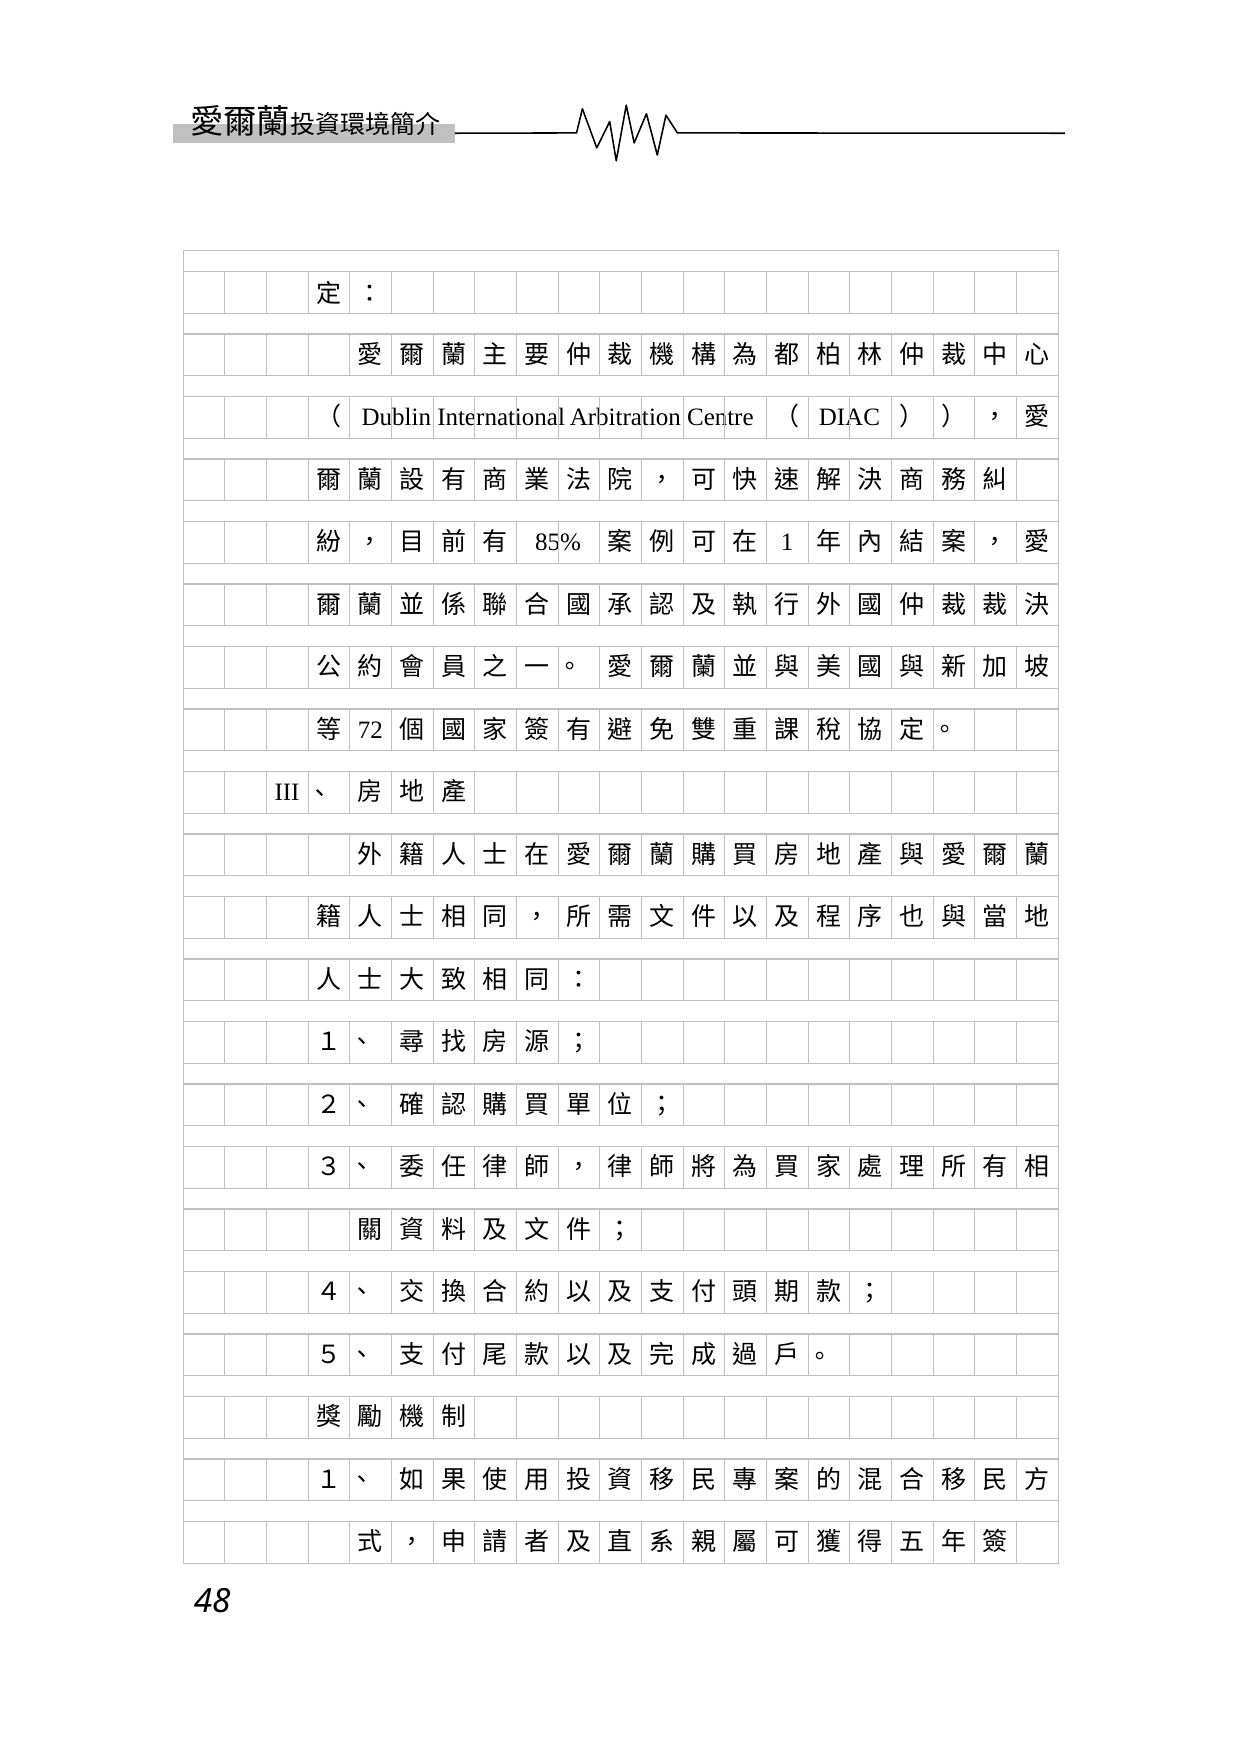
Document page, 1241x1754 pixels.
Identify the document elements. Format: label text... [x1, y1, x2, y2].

text 房 [350, 772, 391, 813]
text [1017, 960, 1058, 1000]
text 付 [684, 1272, 724, 1313]
text 、 [309, 772, 349, 813]
text 外 [350, 835, 391, 875]
text 以 [559, 1335, 599, 1375]
text [281, 1126, 1058, 1146]
text 當 [975, 897, 1016, 938]
text 買 [517, 1085, 558, 1125]
text [281, 1376, 1058, 1396]
text ： [559, 960, 599, 1000]
text [434, 272, 474, 313]
text 料 [434, 1210, 474, 1250]
text [809, 772, 849, 813]
text 愛爾蘭主要仲裁機構為都柏林仲裁中心（Dublin International Arbitration Centre（DIAC）），愛爾蘭設有商業法院，可快速解決商務糾紛，目前有85%案例可在1年內結案，愛爾蘭並係聯合國承認及執行外國仲裁裁決公約會員之一。愛爾蘭並與美國與新加坡等72個國家簽有避免雙重課稅協定。 [281, 564, 1058, 583]
text １、如果使用投資移民專案的混合移民方式，申請者及直系親屬可獲得五年簽證，合法居住愛爾蘭。 [392, 1522, 433, 1563]
text ： [350, 272, 391, 313]
text ； [600, 1210, 641, 1250]
text [1017, 272, 1058, 313]
text 爾 [600, 835, 641, 875]
text [850, 772, 891, 813]
text 產 [434, 772, 474, 813]
text 認 [434, 1085, 474, 1125]
text 師 [517, 1147, 558, 1188]
text １、如果使用投資移民專案的混合移民方式，申請者及直系親屬可獲得五年簽證，合法居住愛爾蘭。 [767, 1460, 808, 1500]
text 勵 [350, 1397, 391, 1438]
text １、如果使用投資移民專案的混合移民方式，申請者及直系親屬可獲得五年簽證，合法居住愛爾蘭。 [1017, 1522, 1058, 1563]
text [1017, 1210, 1058, 1250]
text １、如果使用投資移民專案的混合移民方式，申請者及直系親屬可獲得五年簽證，合法居住愛爾蘭。 [475, 1460, 516, 1500]
text １、如果使用投資移民專案的混合移民方式，申請者及直系親屬可獲得五年簽證，合法居住愛爾蘭。 [475, 1522, 516, 1563]
text [281, 1064, 1058, 1083]
text [725, 272, 766, 313]
text [809, 1085, 849, 1125]
text 愛 [559, 835, 599, 875]
text 同 [475, 897, 516, 938]
text 文 [517, 1210, 558, 1250]
text [975, 1335, 1016, 1375]
text 與 [892, 835, 933, 875]
text [684, 1397, 724, 1438]
text [975, 772, 1016, 813]
text [892, 772, 933, 813]
text 愛爾蘭主要仲裁機構為都柏林仲裁中心（Dublin International Arbitration Centre（DIAC）），愛爾蘭設有商業法院，可快速解決商務糾紛，目前有85%案例可在1年內結案，愛爾蘭並係聯合國承認及執行外國仲裁裁決公約會員之一。愛爾蘭並與美國與新加坡等72個國家簽有避免雙重課稅協定。 [281, 689, 1058, 708]
text １、如果使用投資移民專案的混合移民方式，申請者及直系親屬可獲得五年簽證，合法居住愛爾蘭。 [809, 1460, 849, 1500]
text 需 [600, 897, 641, 938]
text １ [309, 1022, 349, 1063]
text １、如果使用投資移民專案的混合移民方式，申請者及直系親屬可獲得五年簽證，合法居住愛爾蘭。 [725, 1460, 766, 1500]
text １、如果使用投資移民專案的混合移民方式，申請者及直系親屬可獲得五年簽證，合法居住愛爾蘭。 [684, 1460, 724, 1500]
text 尋 [392, 1022, 433, 1063]
text [281, 1314, 1058, 1333]
text １、如果使用投資移民專案的混合移民方式，申請者及直系親屬可獲得五年簽證，合法居住愛爾蘭。 [350, 1460, 391, 1500]
text [207, 751, 1058, 771]
text １、如果使用投資移民專案的混合移民方式，申請者及直系親屬可獲得五年簽證，合法居住愛爾蘭。 [309, 1460, 349, 1500]
text [600, 272, 641, 313]
text [1017, 772, 1058, 813]
text 支 [392, 1335, 433, 1375]
text １、如果使用投資移民專案的混合移民方式，申請者及直系親屬可獲得五年簽證，合法居住愛爾蘭。 [725, 1522, 766, 1563]
text 完 [642, 1335, 683, 1375]
text ； [642, 1085, 683, 1125]
text １、如果使用投資移民專案的混合移民方式，申請者及直系親屬可獲得五年簽證，合法居住愛爾蘭。 [1017, 1460, 1058, 1500]
text 爾 [975, 835, 1016, 875]
text 籍 [392, 835, 433, 875]
text １、如果使用投資移民專案的混合移民方式，申請者及直系親屬可獲得五年簽證，合法居住愛爾蘭。 [809, 1522, 849, 1563]
text 地 [809, 835, 849, 875]
text 士 [392, 897, 433, 938]
text [934, 1397, 974, 1438]
text [725, 1085, 766, 1125]
text 源 [517, 1022, 558, 1063]
text [809, 1397, 849, 1438]
text １、如果使用投資移民專案的混合移民方式，申請者及直系親屬可獲得五年簽證，合法居住愛爾蘭。 [850, 1522, 891, 1563]
text 房 [767, 835, 808, 875]
text [281, 1272, 308, 1313]
text [850, 1335, 891, 1375]
text [642, 1022, 683, 1063]
text 過 [725, 1335, 766, 1375]
text １、如果使用投資移民專案的混合移民方式，申請者及直系親屬可獲得五年簽證，合法居住愛爾蘭。 [434, 1460, 474, 1500]
text １、如果使用投資移民專案的混合移民方式，申請者及直系親屬可獲得五年簽證，合法居住愛爾蘭。 [934, 1522, 974, 1563]
text 買 [725, 835, 766, 875]
text [934, 1335, 974, 1375]
text 愛爾蘭主要仲裁機構為都柏林仲裁中心（Dublin International Arbitration Centre（DIAC）），愛爾蘭設有商業法院，可快速解決商務糾紛，目前有85%案例可在1年內結案，愛爾蘭並係聯合國承認及執行外國仲裁裁決公約會員之一。愛爾蘭並與美國與新加坡等72個國家簽有避免雙重課稅協定。 [281, 501, 1058, 521]
text [392, 272, 433, 313]
text [600, 772, 641, 813]
text [281, 1001, 1058, 1021]
text 換 [434, 1272, 474, 1313]
text 所 [559, 897, 599, 938]
text [517, 272, 558, 313]
text [642, 960, 683, 1000]
text １、如果使用投資移民專案的混合移民方式，申請者及直系親屬可獲得五年簽證，合法居住愛爾蘭。 [600, 1522, 641, 1563]
text 愛爾蘭主要仲裁機構為都柏林仲裁中心（Dublin International Arbitration Centre（DIAC）），愛爾蘭設有商業法院，可快速解決商務糾紛，目前有85%案例可在1年內結案，愛爾蘭並係聯合國承認及執行外國仲裁裁決公約會員之一。愛爾蘭並與美國與新加坡等72個國家簽有避免雙重課稅協定。 [281, 314, 1058, 333]
text ３ [309, 1147, 349, 1188]
text [684, 1085, 724, 1125]
text [281, 1147, 308, 1188]
text １、如果使用投資移民專案的混合移民方式，申請者及直系親屬可獲得五年簽證，合法居住愛爾蘭。 [517, 1460, 558, 1500]
text [207, 251, 1058, 271]
text 蘭 [1017, 835, 1058, 875]
text [642, 772, 683, 813]
text １、如果使用投資移民專案的混合移民方式，申請者及直系親屬可獲得五年簽證，合法居住愛爾蘭。 [975, 1522, 1016, 1563]
text １、如果使用投資移民專案的混合移民方式，申請者及直系親屬可獲得五年簽證，合法居住愛爾蘭。 [392, 1460, 433, 1500]
text [892, 1272, 933, 1313]
text [809, 960, 849, 1000]
text 支 [642, 1272, 683, 1313]
text [475, 1397, 516, 1438]
text １、如果使用投資移民專案的混合移民方式，申請者及直系親屬可獲得五年簽證，合法居住愛爾蘭。 [559, 1460, 599, 1500]
text 、 [350, 1085, 391, 1125]
text 有 [975, 1147, 1016, 1188]
text [642, 1397, 683, 1438]
text １、如果使用投資移民專案的混合移民方式，申請者及直系親屬可獲得五年簽證，合法居住愛爾蘭。 [975, 1460, 1016, 1500]
text 戶 [767, 1335, 808, 1375]
text [809, 1022, 849, 1063]
text [767, 1397, 808, 1438]
text 序 [850, 897, 891, 938]
text [281, 1022, 308, 1063]
text [850, 1085, 891, 1125]
text 籍 [309, 897, 349, 938]
text [892, 1397, 933, 1438]
text [684, 772, 724, 813]
text 愛爾蘭主要仲裁機構為都柏林仲裁中心（Dublin International Arbitration Centre（DIAC）），愛爾蘭設有商業法院，可快速解決商務糾紛，目前有85%案例可在1年內結案，愛爾蘭並係聯合國承認及執行外國仲裁裁決公約會員之一。愛爾蘭並與美國與新加坡等72個國家簽有避免雙重課稅協定。 [281, 376, 1058, 396]
text 確 [392, 1085, 433, 1125]
text [809, 272, 849, 313]
text [281, 876, 1058, 896]
text ； [850, 1272, 891, 1313]
text [892, 1085, 933, 1125]
text [1017, 1335, 1058, 1375]
text [892, 1210, 933, 1250]
text 律 [600, 1147, 641, 1188]
text 將 [684, 1147, 724, 1188]
text １、如果使用投資移民專案的混合移民方式，申請者及直系親屬可獲得五年簽證，合法居住愛爾蘭。 [892, 1460, 933, 1500]
text 相 [475, 960, 516, 1000]
text 及 [475, 1210, 516, 1250]
text 也 [892, 897, 933, 938]
text [767, 772, 808, 813]
text 頭 [725, 1272, 766, 1313]
text [934, 960, 974, 1000]
text [767, 960, 808, 1000]
text 及 [767, 897, 808, 938]
text １、如果使用投資移民專案的混合移民方式，申請者及直系親屬可獲得五年簽證，合法居住愛爾蘭。 [850, 1460, 891, 1500]
text 在 [517, 835, 558, 875]
text [281, 1210, 308, 1250]
text 。 [809, 1335, 849, 1375]
text １、如果使用投資移民專案的混合移民方式，申請者及直系親屬可獲得五年簽證，合法居住愛爾蘭。 [559, 1522, 599, 1563]
text 為 [725, 1147, 766, 1188]
text 關 [350, 1210, 391, 1250]
text [892, 1335, 933, 1375]
text １、如果使用投資移民專案的混合移民方式，申請者及直系親屬可獲得五年簽證，合法居住愛爾蘭。 [281, 1460, 308, 1500]
text III [267, 772, 308, 813]
text 產 [850, 835, 891, 875]
text [281, 1397, 308, 1438]
text １、如果使用投資移民專案的混合移民方式，申請者及直系親屬可獲得五年簽證，合法居住愛爾蘭。 [434, 1522, 474, 1563]
text 單 [559, 1085, 599, 1125]
text [281, 960, 308, 1000]
text 師 [642, 1147, 683, 1188]
text [281, 939, 1058, 958]
text [934, 272, 974, 313]
text [850, 960, 891, 1000]
text 相 [1017, 1147, 1058, 1188]
text 買 [767, 1147, 808, 1188]
text 件 [559, 1210, 599, 1250]
text [850, 1397, 891, 1438]
text [517, 772, 558, 813]
text 件 [684, 897, 724, 938]
text 找 [434, 1022, 474, 1063]
text １、如果使用投資移民專案的混合移民方式，申請者及直系親屬可獲得五年簽證，合法居住愛爾蘭。 [309, 1522, 349, 1563]
text 律 [475, 1147, 516, 1188]
text 處 [850, 1147, 891, 1188]
text [725, 960, 766, 1000]
text 、 [350, 1147, 391, 1188]
text 致 [434, 960, 474, 1000]
text [309, 1210, 349, 1250]
text 制 [434, 1397, 474, 1438]
text １、如果使用投資移民專案的混合移民方式，申請者及直系親屬可獲得五年簽證，合法居住愛爾蘭。 [350, 1522, 391, 1563]
text [600, 1397, 641, 1438]
text [725, 1022, 766, 1063]
text 以 [725, 897, 766, 938]
text 理 [892, 1147, 933, 1188]
text [767, 272, 808, 313]
text 家 [809, 1147, 849, 1188]
text ２ [309, 1085, 349, 1125]
text [892, 960, 933, 1000]
text [281, 835, 308, 875]
text [684, 272, 724, 313]
text １、如果使用投資移民專案的混合移民方式，申請者及直系親屬可獲得五年簽證，合法居住愛爾蘭。 [934, 1460, 974, 1500]
text 以 [559, 1272, 599, 1313]
text [281, 897, 308, 938]
text 合 [475, 1272, 516, 1313]
text 委 [392, 1147, 433, 1188]
text [975, 1022, 1016, 1063]
text １、如果使用投資移民專案的混合移民方式，申請者及直系親屬可獲得五年簽證，合法居住愛爾蘭。 [281, 1522, 308, 1563]
text １、如果使用投資移民專案的混合移民方式，申請者及直系親屬可獲得五年簽證，合法居住愛爾蘭。 [642, 1522, 683, 1563]
text 位 [600, 1085, 641, 1125]
text [600, 960, 641, 1000]
text [267, 272, 308, 313]
text [892, 1022, 933, 1063]
text [767, 1210, 808, 1250]
text 期 [767, 1272, 808, 1313]
text [642, 272, 683, 313]
text 同 [517, 960, 558, 1000]
text [281, 1251, 1058, 1271]
text 、 [350, 1272, 391, 1313]
text 地 [392, 772, 433, 813]
text 機 [392, 1397, 433, 1438]
text [975, 1397, 1016, 1438]
text [684, 960, 724, 1000]
text ； [559, 1022, 599, 1063]
text [975, 960, 1016, 1000]
text [850, 272, 891, 313]
text [225, 272, 266, 313]
text 、 [350, 1335, 391, 1375]
text ， [517, 897, 558, 938]
text 交 [392, 1272, 433, 1313]
text １、如果使用投資移民專案的混合移民方式，申請者及直系親屬可獲得五年簽證，合法居住愛爾蘭。 [517, 1522, 558, 1563]
text 地 [1017, 897, 1058, 938]
text １、如果使用投資移民專案的混合移民方式，申請者及直系親屬可獲得五年簽證，合法居住愛爾蘭。 [281, 1501, 1058, 1521]
text 人 [309, 960, 349, 1000]
text [1017, 1085, 1058, 1125]
text １、如果使用投資移民專案的混合移民方式，申請者及直系親屬可獲得五年簽證，合法居住愛爾蘭。 [600, 1460, 641, 1500]
text [767, 1085, 808, 1125]
text 約 [517, 1272, 558, 1313]
text 人 [350, 897, 391, 938]
text [207, 272, 224, 313]
text [975, 1272, 1016, 1313]
text 購 [684, 835, 724, 875]
text [475, 272, 516, 313]
text 及 [600, 1335, 641, 1375]
text 愛爾蘭主要仲裁機構為都柏林仲裁中心（Dublin International Arbitration Centre（DIAC）），愛爾蘭設有商業法院，可快速解決商務糾紛，目前有85%案例可在1年內結案，愛爾蘭並係聯合國承認及執行外國仲裁裁決公約會員之一。愛爾蘭並與美國與新加坡等72個國家簽有避免雙重課稅協定。 [281, 626, 1058, 646]
text [559, 1397, 599, 1438]
text 獎 [309, 1397, 349, 1438]
text 文 [642, 897, 683, 938]
text 人 [434, 835, 474, 875]
text [281, 1189, 1058, 1208]
text [309, 835, 349, 875]
text [934, 1272, 974, 1313]
text ， [559, 1147, 599, 1188]
text [725, 1210, 766, 1250]
text 成 [684, 1335, 724, 1375]
text [934, 1210, 974, 1250]
text [600, 1022, 641, 1063]
text 相 [434, 897, 474, 938]
text [559, 772, 599, 813]
text [475, 772, 516, 813]
text [207, 772, 224, 813]
text 大 [392, 960, 433, 1000]
text [1017, 1397, 1058, 1438]
text 愛爾蘭主要仲裁機構為都柏林仲裁中心（Dublin International Arbitration Centre（DIAC）），愛爾蘭設有商業法院，可快速解決商務糾紛，目前有85%案例可在1年內結案，愛爾蘭並係聯合國承認及執行外國仲裁裁決公約會員之一。愛爾蘭並與美國與新加坡等72個國家簽有避免雙重課稅協定。 [281, 439, 1058, 458]
text 蘭 [642, 835, 683, 875]
text 定 [309, 272, 349, 313]
text １、如果使用投資移民專案的混合移民方式，申請者及直系親屬可獲得五年簽證，合法居住愛爾蘭。 [892, 1522, 933, 1563]
text 、 [350, 1022, 391, 1063]
text 購 [475, 1085, 516, 1125]
text 愛 [934, 835, 974, 875]
text [850, 1022, 891, 1063]
text [559, 272, 599, 313]
text １、如果使用投資移民專案的混合移民方式，申請者及直系親屬可獲得五年簽證，合法居住愛爾蘭。 [767, 1522, 808, 1563]
text [767, 1022, 808, 1063]
text [725, 772, 766, 813]
text １、如果使用投資移民專案的混合移民方式，申請者及直系親屬可獲得五年簽證，合法居住愛爾蘭。 [281, 1439, 1058, 1458]
text 及 [600, 1272, 641, 1313]
text 士 [475, 835, 516, 875]
text [1017, 1022, 1058, 1063]
text [809, 1210, 849, 1250]
text 資 [392, 1210, 433, 1250]
text [975, 272, 1016, 313]
text ５ [309, 1335, 349, 1375]
text 尾 [475, 1335, 516, 1375]
text [934, 772, 974, 813]
text [517, 1397, 558, 1438]
text ４ [309, 1272, 349, 1313]
text [975, 1085, 1016, 1125]
text [225, 772, 266, 813]
text [281, 814, 1058, 833]
text [975, 1210, 1016, 1250]
text 任 [434, 1147, 474, 1188]
text 付 [434, 1335, 474, 1375]
text 程 [809, 897, 849, 938]
text [281, 1085, 308, 1125]
text [281, 1335, 308, 1375]
text [642, 1210, 683, 1250]
text [934, 1085, 974, 1125]
text [934, 1022, 974, 1063]
text 款 [809, 1272, 849, 1313]
text [725, 1397, 766, 1438]
text 款 [517, 1335, 558, 1375]
text １、如果使用投資移民專案的混合移民方式，申請者及直系親屬可獲得五年簽證，合法居住愛爾蘭。 [684, 1522, 724, 1563]
text [1017, 1272, 1058, 1313]
text 所 [934, 1147, 974, 1188]
text [684, 1022, 724, 1063]
text [684, 1210, 724, 1250]
text 士 [350, 960, 391, 1000]
text [892, 272, 933, 313]
text 與 [934, 897, 974, 938]
text 房 [475, 1022, 516, 1063]
text [850, 1210, 891, 1250]
text １、如果使用投資移民專案的混合移民方式，申請者及直系親屬可獲得五年簽證，合法居住愛爾蘭。 [642, 1460, 683, 1500]
